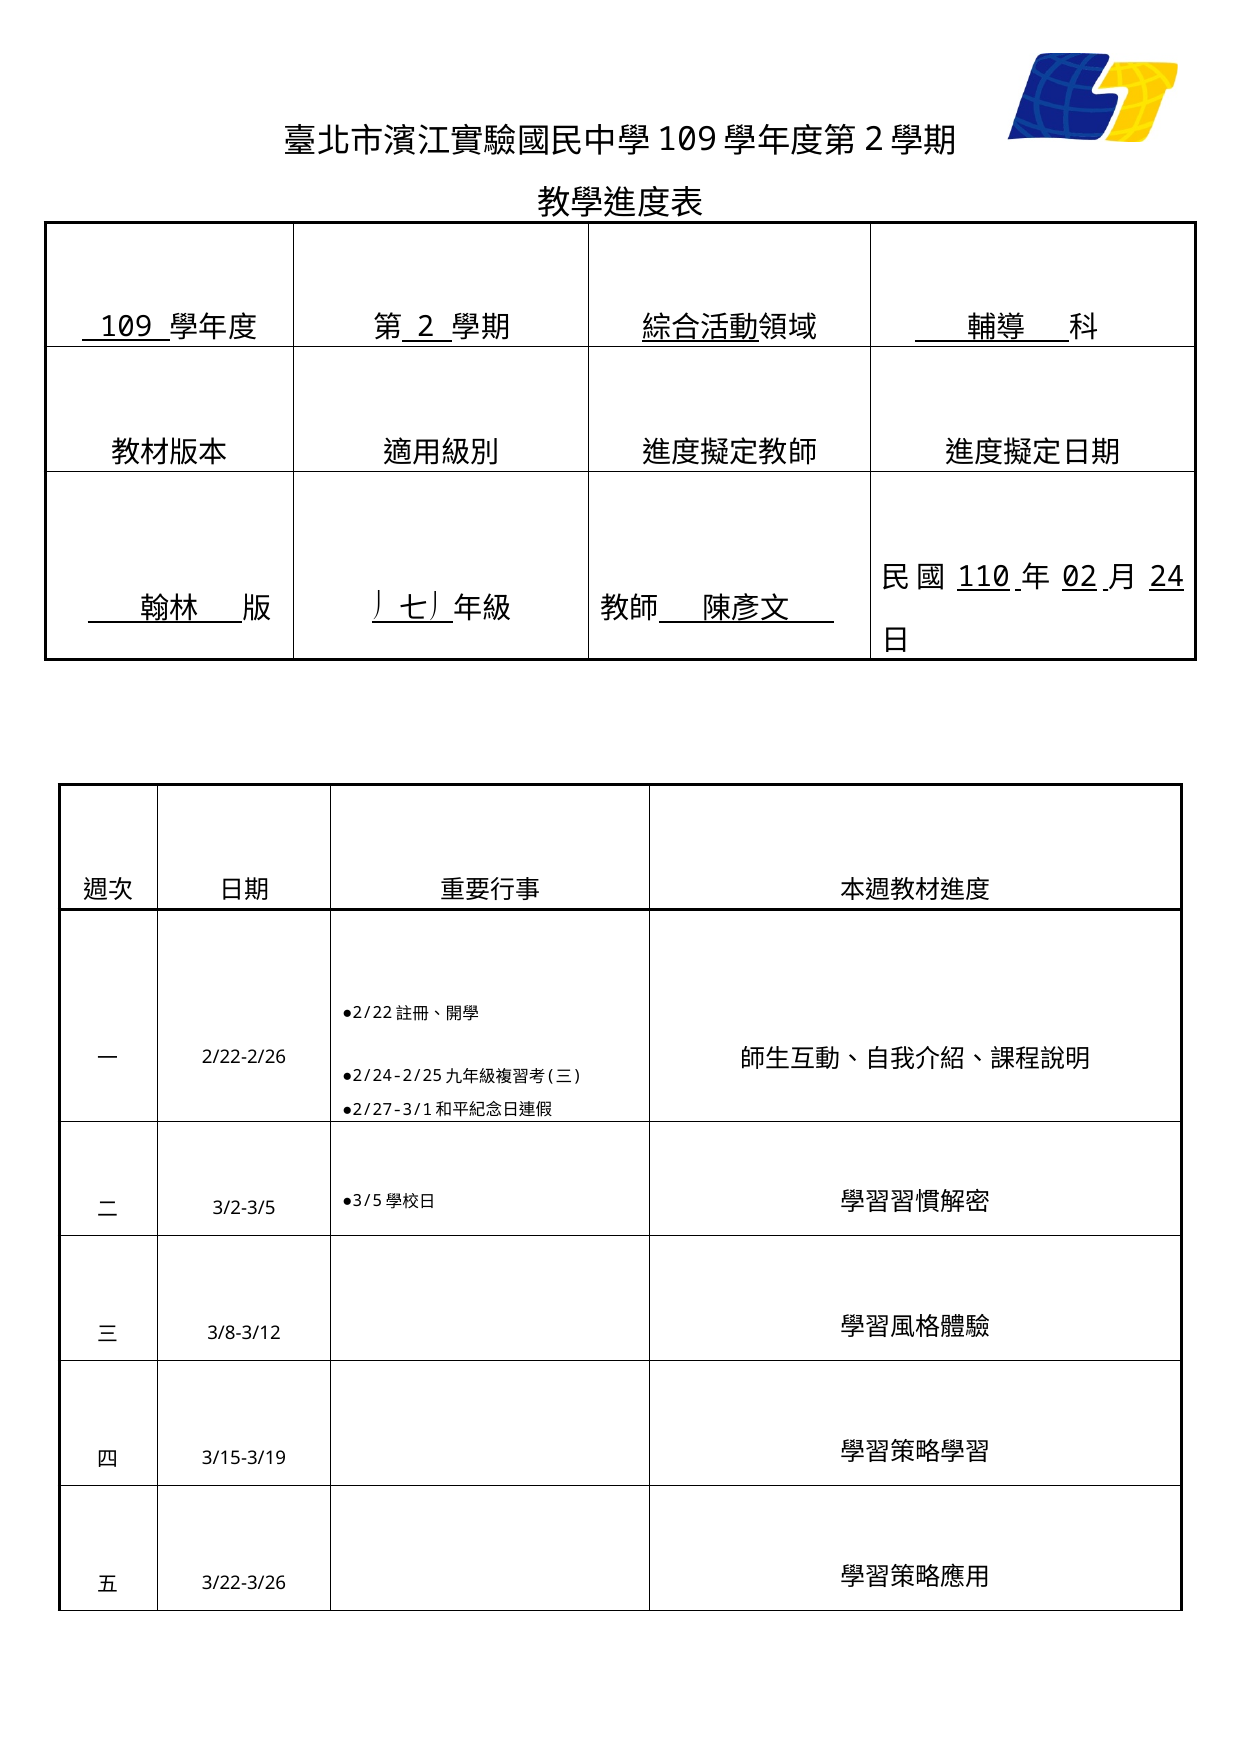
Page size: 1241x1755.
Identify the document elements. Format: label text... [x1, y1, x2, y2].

table_cell 學習風格體驗 [650, 1236, 1180, 1360]
table_cell 教材版本 [47, 347, 293, 471]
table_cell  七 年級 [294, 472, 588, 658]
table_cell ●3/5學校日 [331, 1122, 649, 1235]
table_header 綜合活動領域 [589, 224, 870, 346]
table_cell 3/22-3/26 [158, 1486, 330, 1610]
table_cell 一 [61, 911, 157, 1121]
table_header 輔導 科 [871, 224, 1194, 346]
table_cell 三 [61, 1236, 157, 1360]
table_header 日期 [158, 786, 330, 908]
table_cell 進度擬定教師 [589, 347, 870, 471]
table_cell 3/8-3/12 [158, 1236, 330, 1360]
table_header 第 2 學期 [294, 224, 588, 346]
table_cell 師生互動、自我介紹、課程說明 [650, 911, 1180, 1121]
table_cell 進度擬定日期 [871, 347, 1194, 471]
table_cell 學習策略應用 [650, 1486, 1180, 1610]
table_cell 翰林 版 [47, 472, 293, 658]
table_cell 3/15-3/19 [158, 1361, 330, 1485]
table_cell 四 [61, 1361, 157, 1485]
table_cell 2/22-2/26 [158, 911, 330, 1121]
table_header 109 學年度 [47, 224, 293, 346]
table_cell 二 [61, 1122, 157, 1235]
table_cell 學習習慣解密 [650, 1122, 1180, 1235]
table_header 週次 [61, 786, 157, 908]
table_cell 學習策略學習 [650, 1361, 1180, 1485]
table_cell 五 [61, 1486, 157, 1610]
table_header 重要行事 [331, 786, 649, 908]
text 教學進度表 [59, 158, 1181, 221]
table_cell 教師 陳彥文 [589, 472, 870, 658]
table_header 本週教材進度 [650, 786, 1180, 908]
text 臺北市濱江實驗國民中學109學年度第2學期 [59, 96, 1181, 158]
table_cell 適用級別 [294, 347, 588, 471]
table_cell [331, 1361, 649, 1485]
table_cell [331, 1236, 649, 1360]
table_cell [331, 1486, 649, 1610]
table_cell 3/2-3/5 [158, 1122, 330, 1235]
table_cell 民國110年02月24日 [871, 472, 1194, 658]
table_cell ●2/22註冊、開學 ●2/24-2/25九年級複習考(三) ●2/27-3/1和平紀念日連假 [331, 911, 649, 1121]
